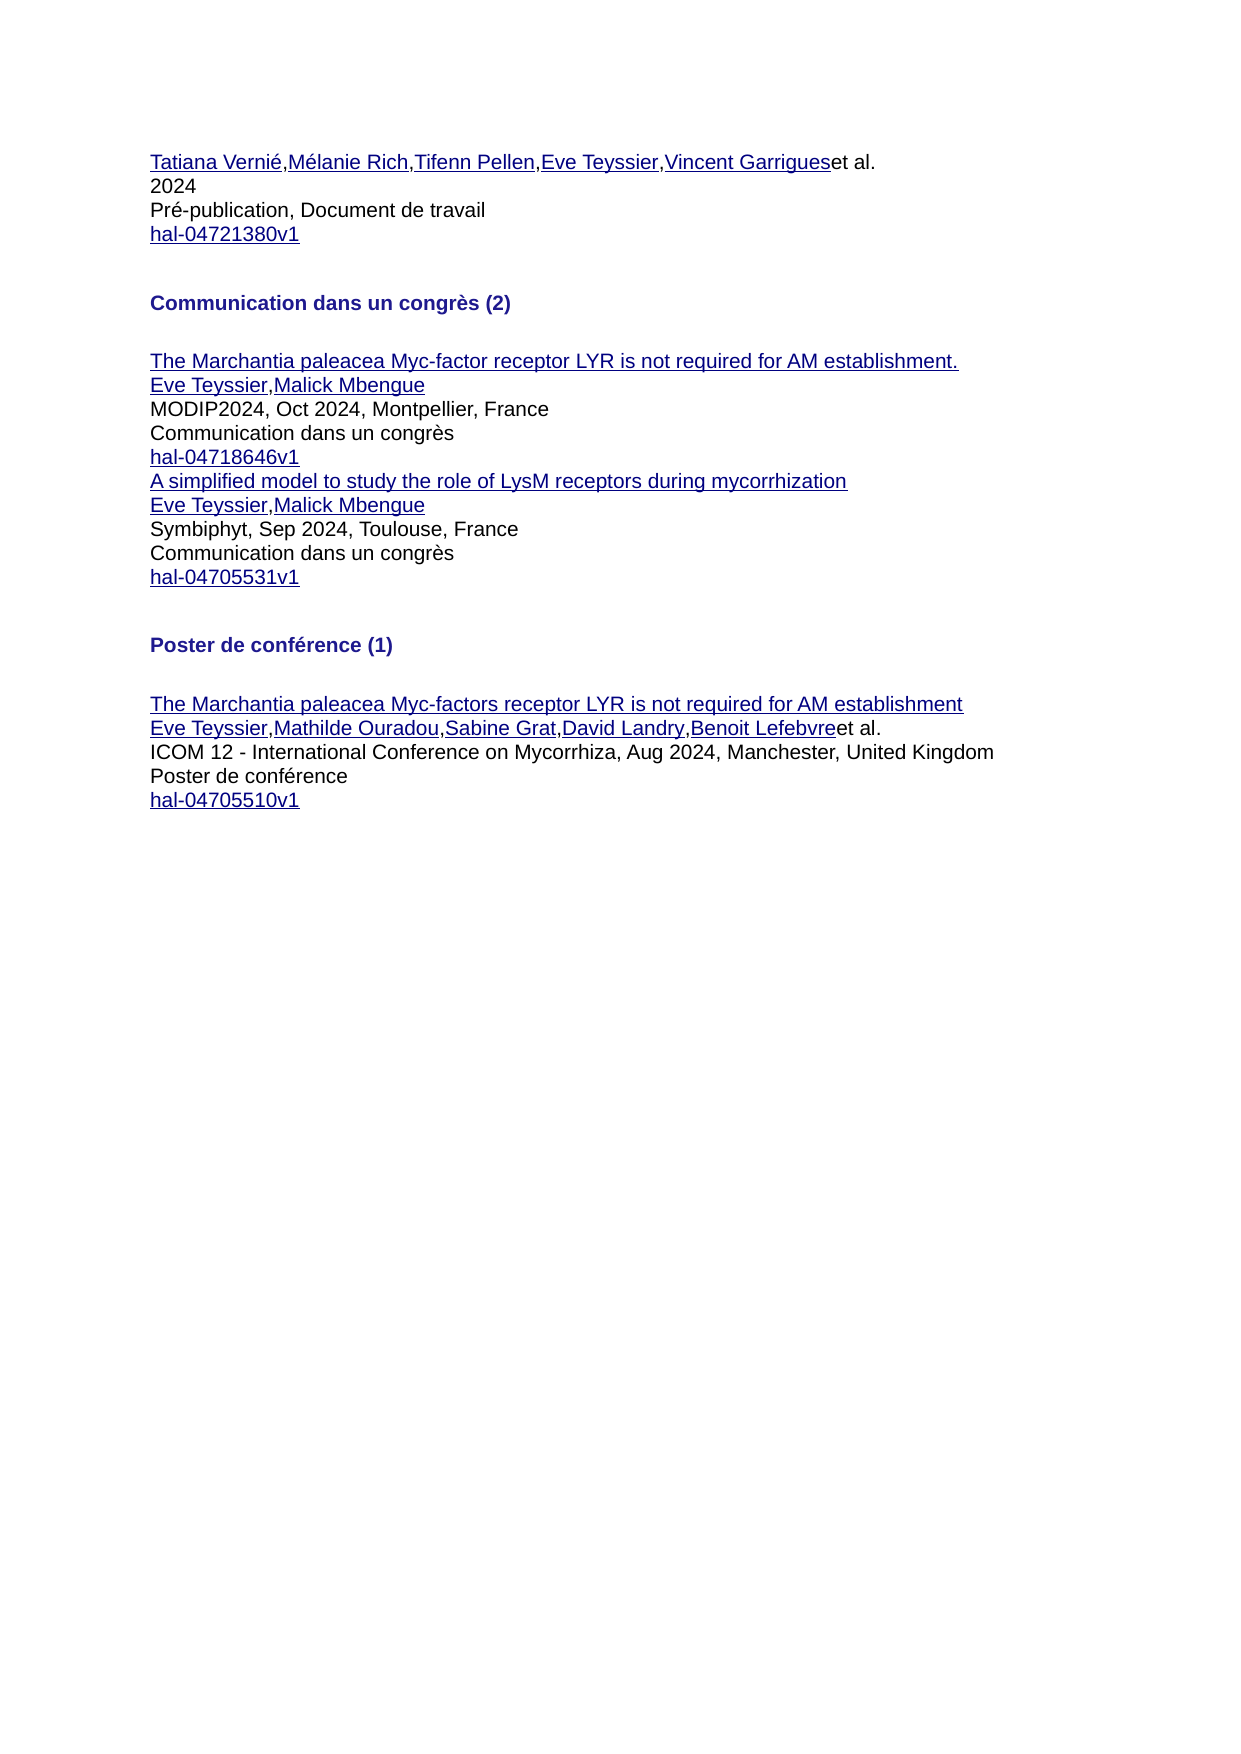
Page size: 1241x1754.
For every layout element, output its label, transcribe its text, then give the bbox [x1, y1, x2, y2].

table_header The Marchantia paleacea Myc-factor receptor LYR is not required for AM establishment. Eve Teyssier,Malick Mbengue MODIP2024, Oct 2024, Montpellier, France Communication dans un congrès hal-04718646v1 [150, 349, 1090, 469]
table_header The Marchantia paleacea Myc-factors receptor LYR is not required for AM establishment Eve Teyssier,Mathilde Ouradou,Sabine Grat,David Landry,Benoit Lefebvreet al. ICOM 12 - International Conference on Mycorrhiza, Aug 2024, Manchester, United Kingdom Poster de conférence hal-04705510v1 [150, 692, 1090, 811]
subtitle Communication dans un congrès (2) [150, 291, 1090, 314]
table_cell A simplified model to study the role of LysM receptors during mycorrhization Eve Teyssier,Malick Mbengue Symbiphyt, Sep 2024, Toulouse, France Communication dans un congrès hal-04705531v1 [150, 469, 1090, 588]
subtitle Poster de conférence (1) [150, 633, 1090, 657]
table_cell Tatiana Vernié,Mélanie Rich,Tifenn Pellen,Eve Teyssier,Vincent Garrigueset al. 2024 Pré-publication, Document de travail hal-04721380v1 [150, 150, 1090, 246]
